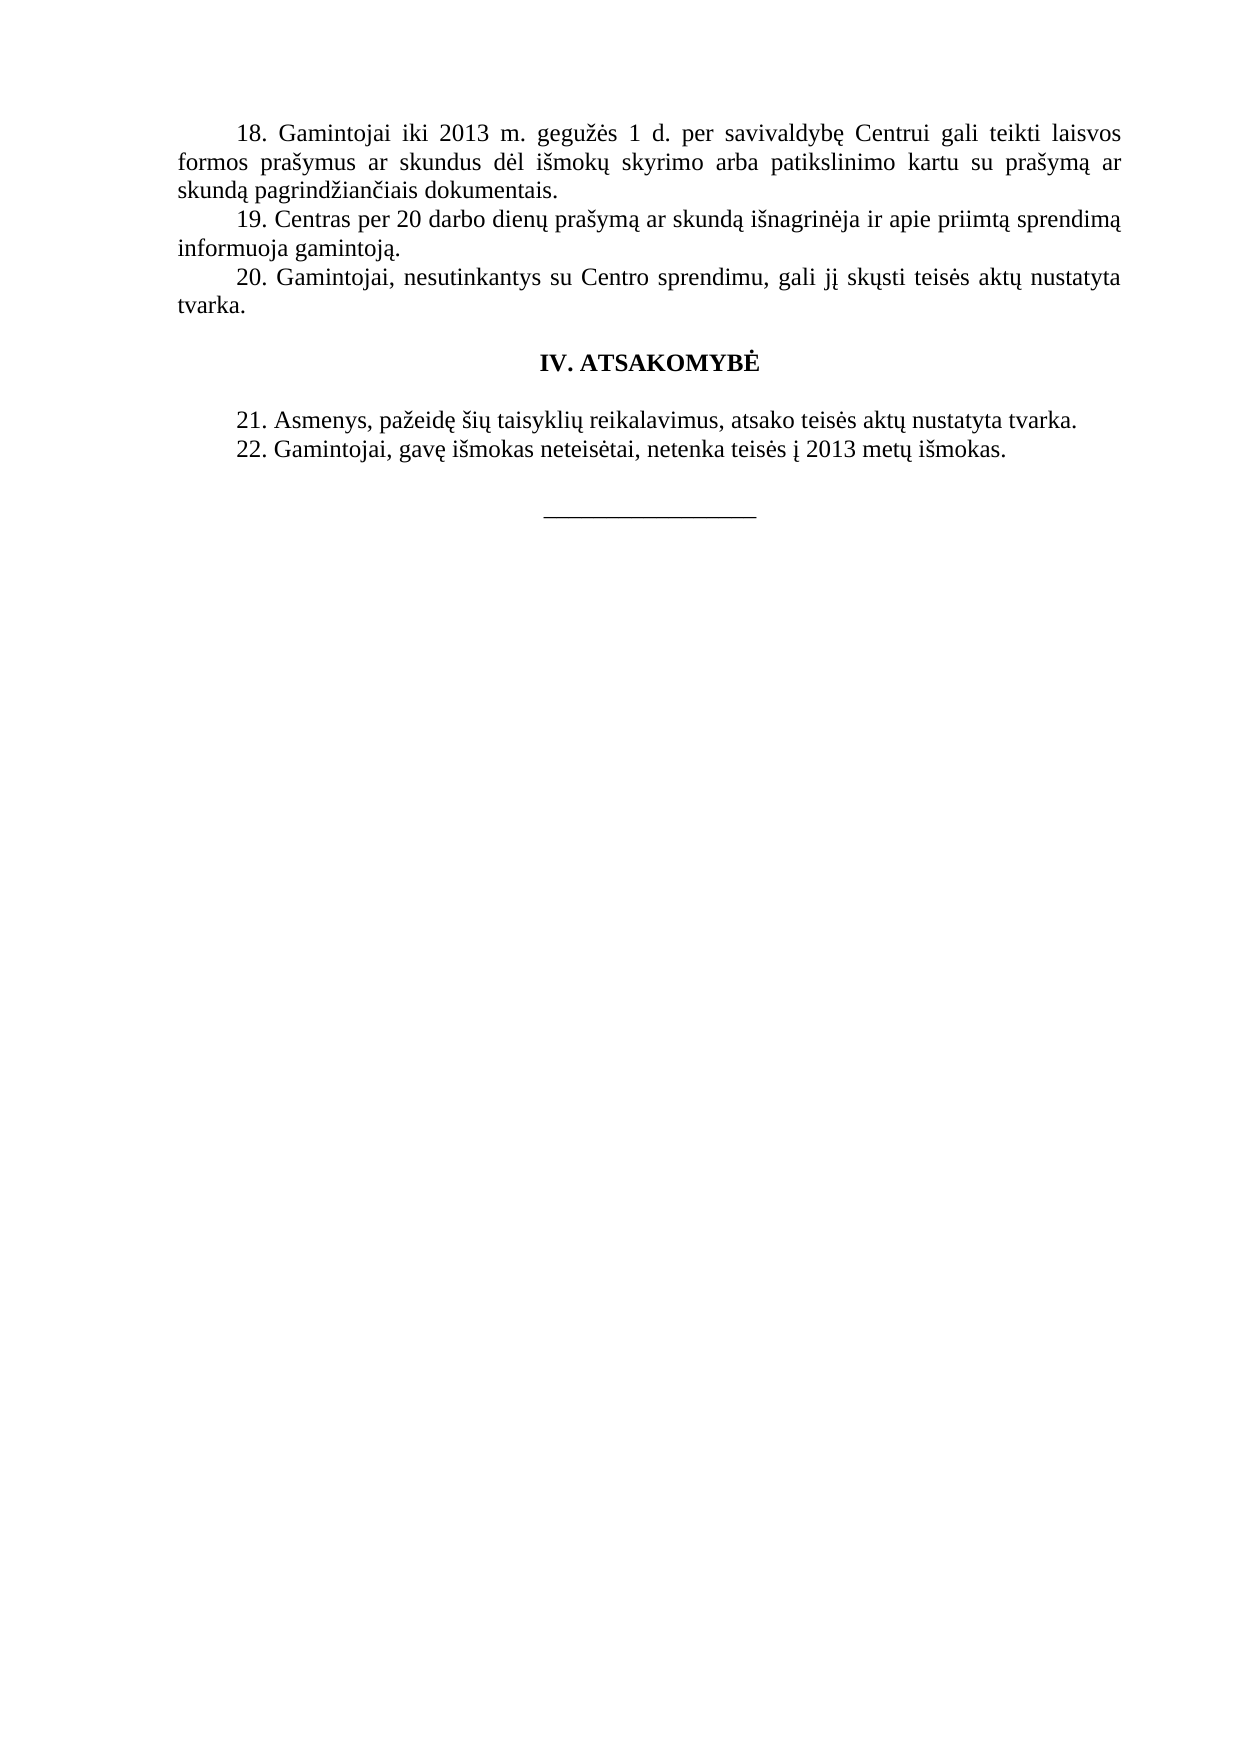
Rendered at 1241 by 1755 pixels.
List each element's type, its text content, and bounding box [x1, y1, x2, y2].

text 20. Gamintojai, nesutinkantys su Centro sprendimu, gali jį skųsti teisės aktų nustatyta tvarka. [177, 262, 1122, 319]
text 19. Centras per 20 darbo dienų prašymą ar skundą išnagrinėja ir apie priimtą sprendimą informuoja gamintoją. [177, 204, 1122, 262]
text 18. Gamintojai iki 2013 m. gegužės 1 d. per savivaldybę Centrui gali teikti laisvos formos prašymus ar skundus dėl išmokų skyrimo arba patikslinimo kartu su prašymą ar skundą pagrindžiančiais dokumentais. [177, 118, 1122, 204]
text 22. Gamintojai, gavę išmokas neteisėtai, netenka teisės į 2013 metų išmokas. [177, 434, 1122, 463]
text _________________ [177, 492, 1122, 521]
text 21. Asmenys, pažeidę šių taisyklių reikalavimus, atsako teisės aktų nustatyta tvarka. [177, 406, 1122, 434]
text IV. ATSAKOMYBĖ [177, 348, 1122, 377]
